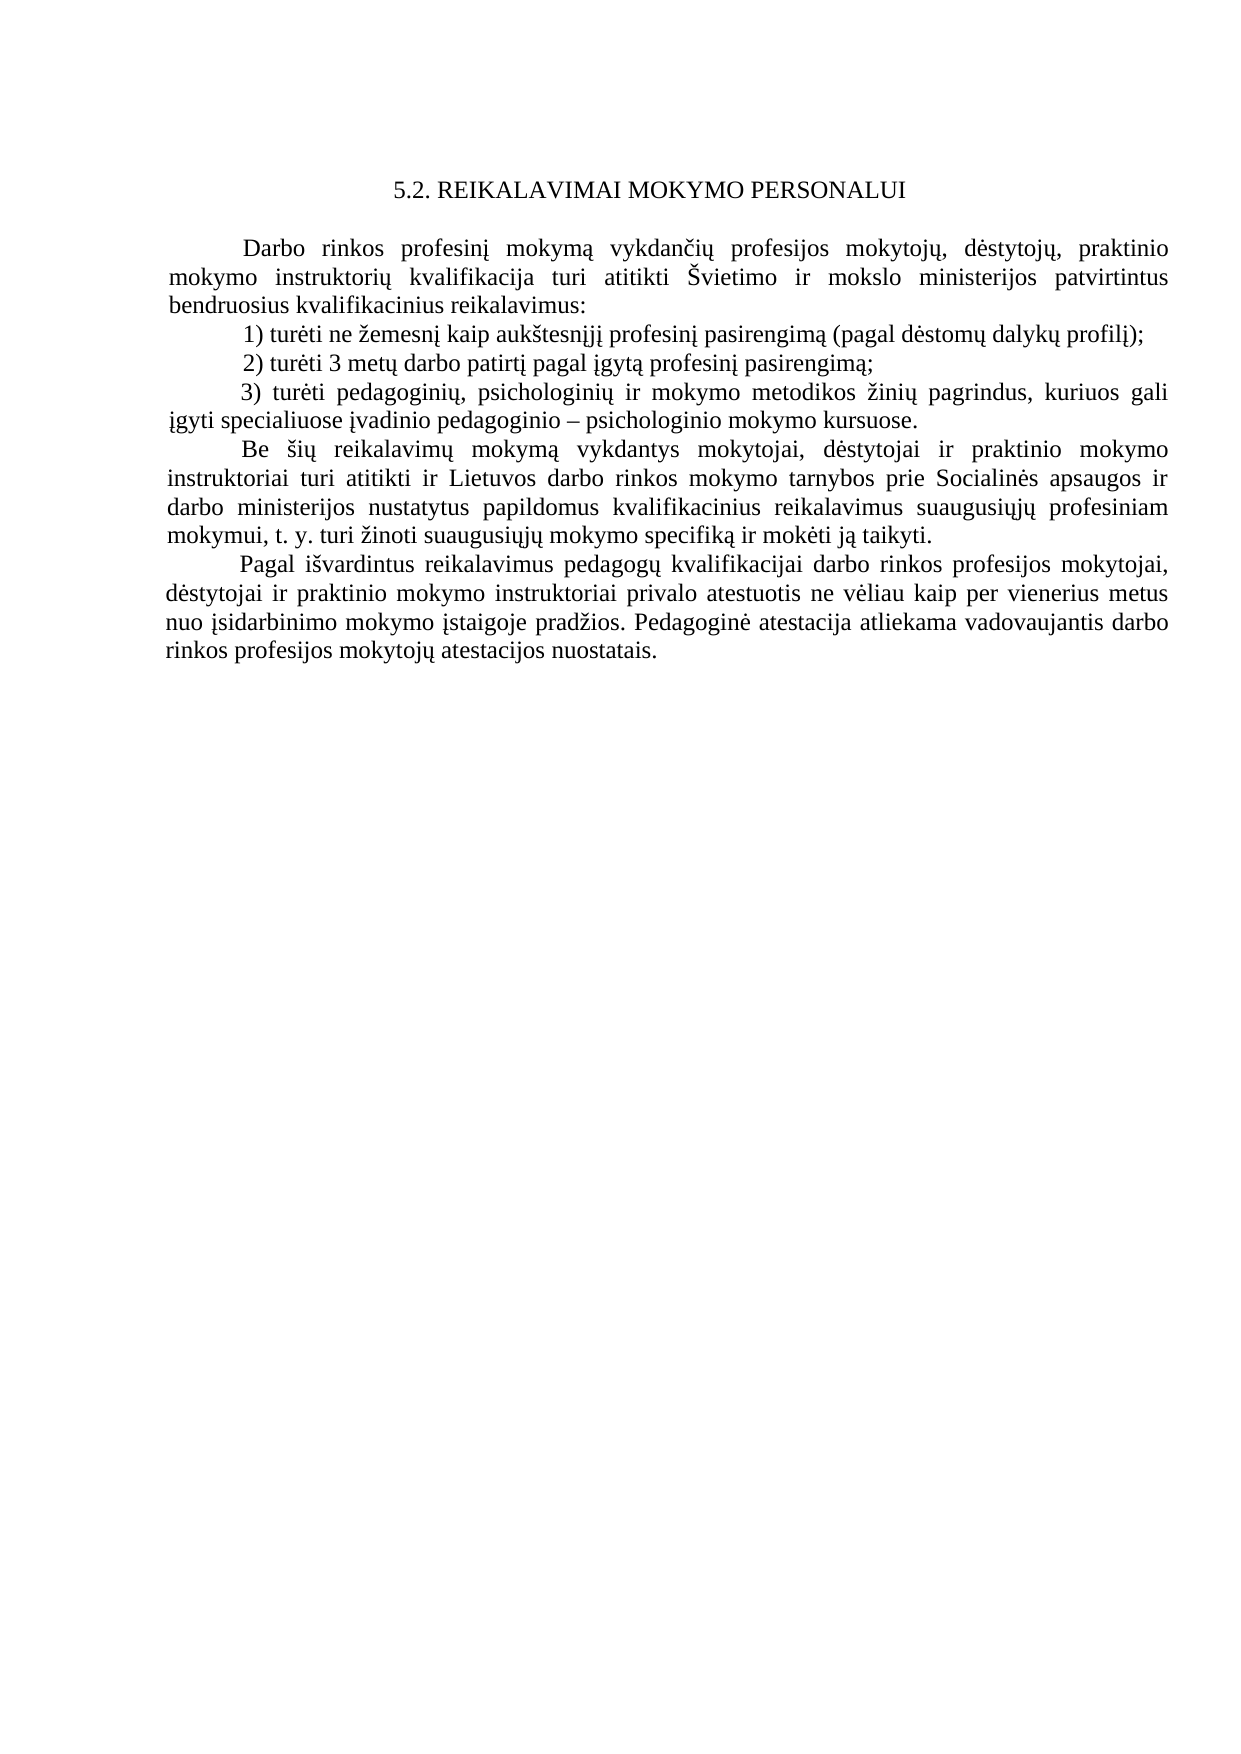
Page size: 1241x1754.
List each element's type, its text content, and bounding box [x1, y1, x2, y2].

text Darbo rinkos profesinį mokymą vykdančių profesijos mokytojų, dėstytojų, praktinio mokymo instruktorių kvalifikacija turi atitikti Švietimo ir mokslo ministerijos patvirtintus bendruosius kvalifikacinius reikalavimus: [168, 233, 1169, 319]
text Pagal išvardintus reikalavimus pedagogų kvalifikacijai darbo rinkos profesijos mokytojai, dėstytojai ir praktinio mokymo instruktoriai privalo atestuotis ne vėliau kaip per vienerius metus nuo įsidarbinimo mokymo įstaigoje pradžios. Pedagoginė atestacija atliekama vadovaujantis darbo rinkos profesijos mokytojų atestacijos nuostatais. [165, 549, 1169, 664]
text 1) turėti ne žemesnį kaip aukštesnįjį profesinį pasirengimą (pagal dėstomų dalykų profilį); [243, 319, 1169, 348]
text 3) turėti pedagoginių, psichologinių ir mokymo metodikos žinių pagrindus, kuriuos gali įgyti specialiuose įvadinio pedagoginio – psichologinio mokymo kursuose. [168, 377, 1169, 434]
text 2) turėti 3 metų darbo patirtį pagal įgytą profesinį pasirengimą; [243, 348, 1169, 377]
subtitle 5.2. REIKALAVIMAI MOKYMO PERSONALUI [165, 176, 1134, 204]
text Be šių reikalavimų mokymą vykdantys mokytojai, dėstytojai ir praktinio mokymo instruktoriai turi atitikti ir Lietuvos darbo rinkos mokymo tarnybos prie Socialinės apsaugos ir darbo ministerijos nustatytus papildomus kvalifikacinius reikalavimus suaugusiųjų profesiniam mokymui, t. y. turi žinoti suaugusiųjų mokymo specifiką ir mokėti ją taikyti. [167, 434, 1169, 549]
